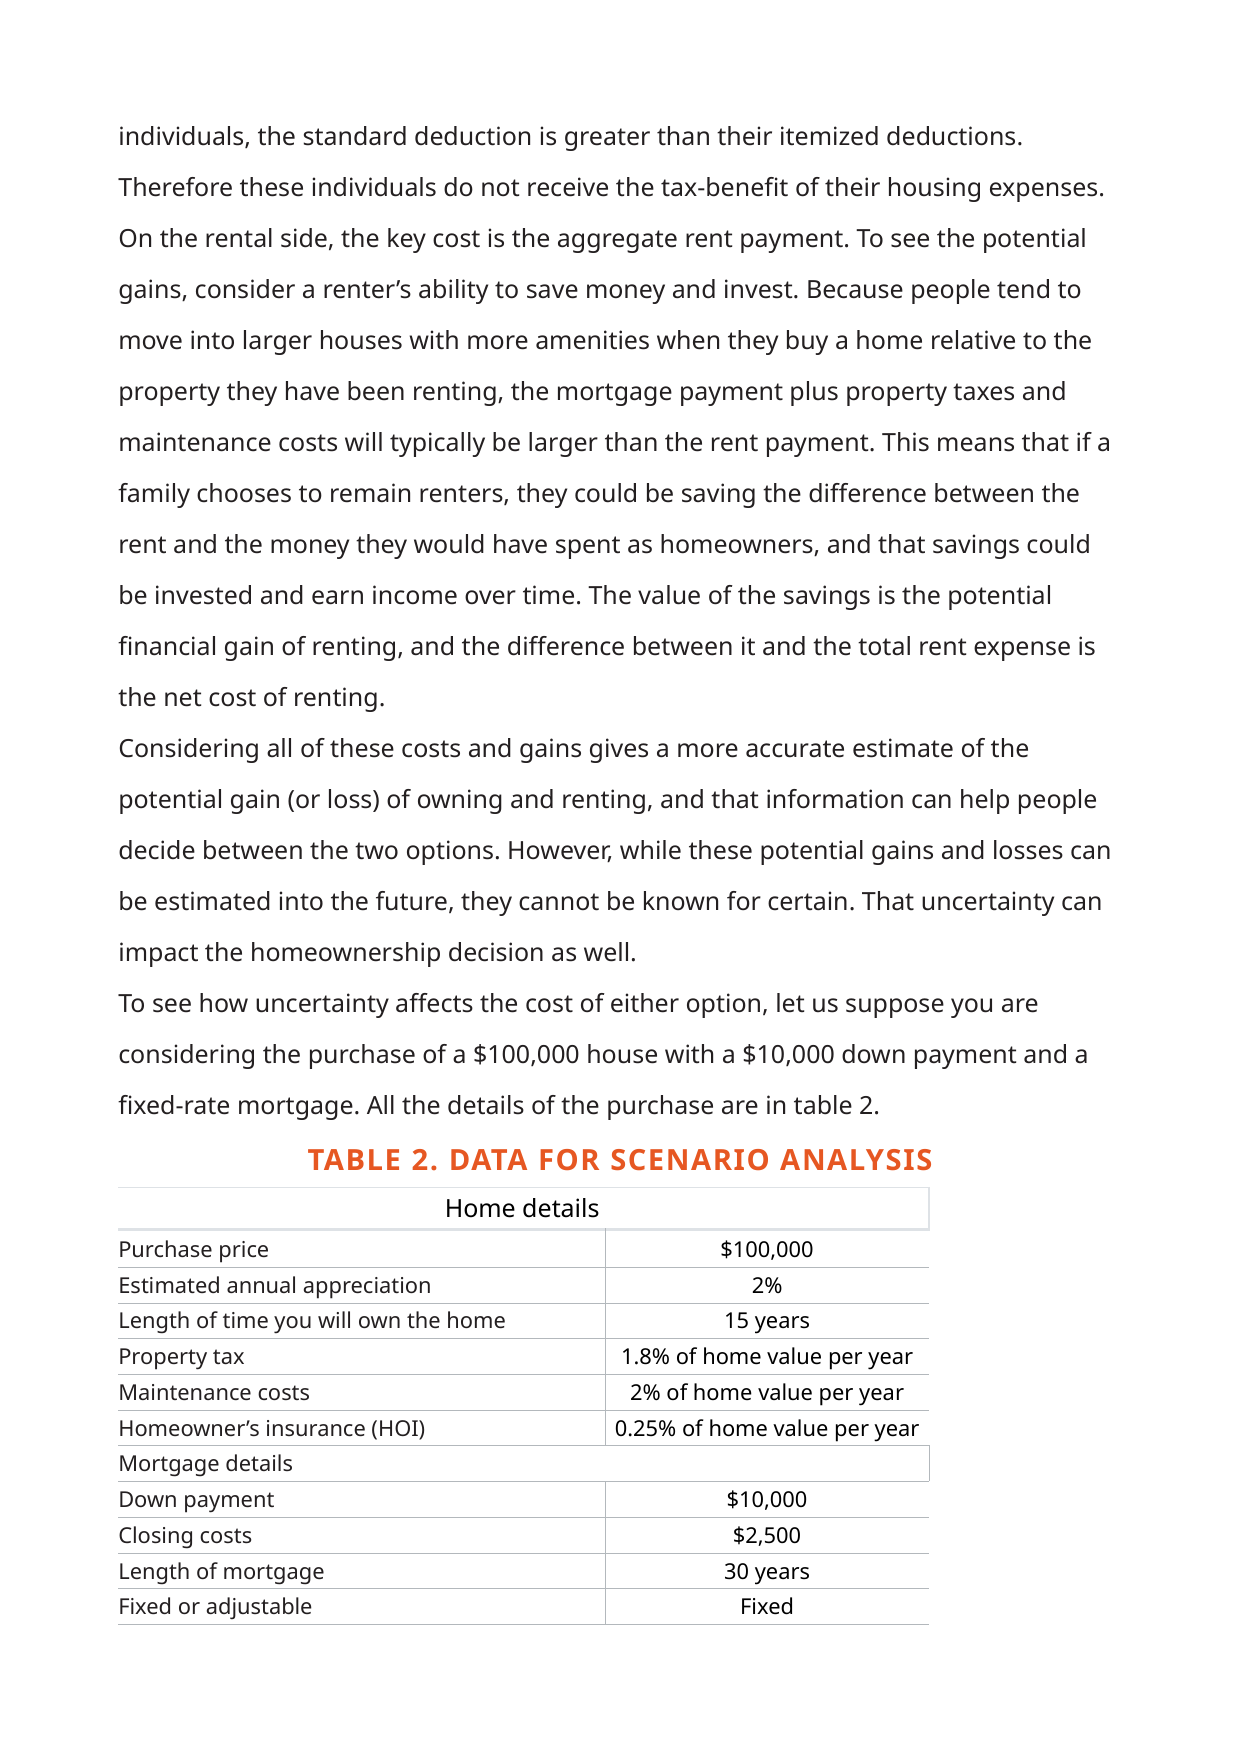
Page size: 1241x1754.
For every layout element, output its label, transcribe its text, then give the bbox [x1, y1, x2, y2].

table_cell Homeowner’s insurance (HOI) [118, 1411, 605, 1445]
table_cell 30 years [606, 1554, 929, 1588]
table_cell Fixed [606, 1589, 929, 1624]
table_cell 0.25% of home value per year [606, 1411, 929, 1445]
text On the rental side, the key cost is the aggregate rent payment. To see the potential gains, consider a renter’s ability to save money and invest. Because people tend to move into larger houses with more amenities when they buy a home relative to the property they have been renting, the mortgage payment plus property taxes and maintenance costs will typically be larger than the rent payment. This means that if a family chooses to remain renters, they could be saving the difference between the rent and the money they would have spent as homeowners, and that savings could be invested and earn income over time. The value of the savings is the potential financial gain of renting, and the difference between it and the total rent expense is the net cost of renting. [118, 220, 1122, 714]
table_header Home details [118, 1188, 928, 1228]
table_cell $2,500 [606, 1518, 929, 1553]
table_cell $10,000 [606, 1482, 929, 1517]
table_cell 2% of home value per year [606, 1375, 929, 1410]
table_cell Down payment [118, 1482, 605, 1517]
text To see how uncertainty affects the cost of either option, let us suppose you are considering the purchase of a $100,000 house with a $10,000 down payment and a fixed-rate mortgage. All the details of the purchase are in table 2. [118, 986, 1122, 1122]
table_cell Estimated annual appreciation [118, 1268, 605, 1302]
text Considering all of these costs and gains gives a more accurate estimate of the potential gain (or loss) of owning and renting, and that information can help people decide between the two options. However, while these potential gains and losses can be estimated into the future, they cannot be known for certain. That uncertainty can impact the homeownership decision as well. [118, 731, 1122, 969]
table_cell Length of mortgage [118, 1554, 605, 1588]
table_cell Purchase price [118, 1231, 605, 1267]
text individuals, the standard deduction is greater than their itemized deductions. Therefore these individuals do not receive the tax-benefit of their housing expenses. [118, 118, 1122, 203]
table_cell $100,000 [606, 1231, 929, 1267]
table_cell Mortgage details [118, 1446, 929, 1481]
table_cell Property tax [118, 1339, 605, 1374]
table_cell 2% [606, 1268, 929, 1302]
subtitle TABLE 2. DATA FOR SCENARIO ANALYSIS [118, 1139, 1122, 1179]
table_cell Fixed or adjustable [118, 1589, 605, 1624]
table_cell Closing costs [118, 1518, 605, 1553]
table_cell Maintenance costs [118, 1375, 605, 1410]
table_cell 15 years [606, 1304, 929, 1338]
table_cell 1.8% of home value per year [606, 1339, 929, 1374]
table_cell Length of time you will own the home [118, 1304, 605, 1338]
